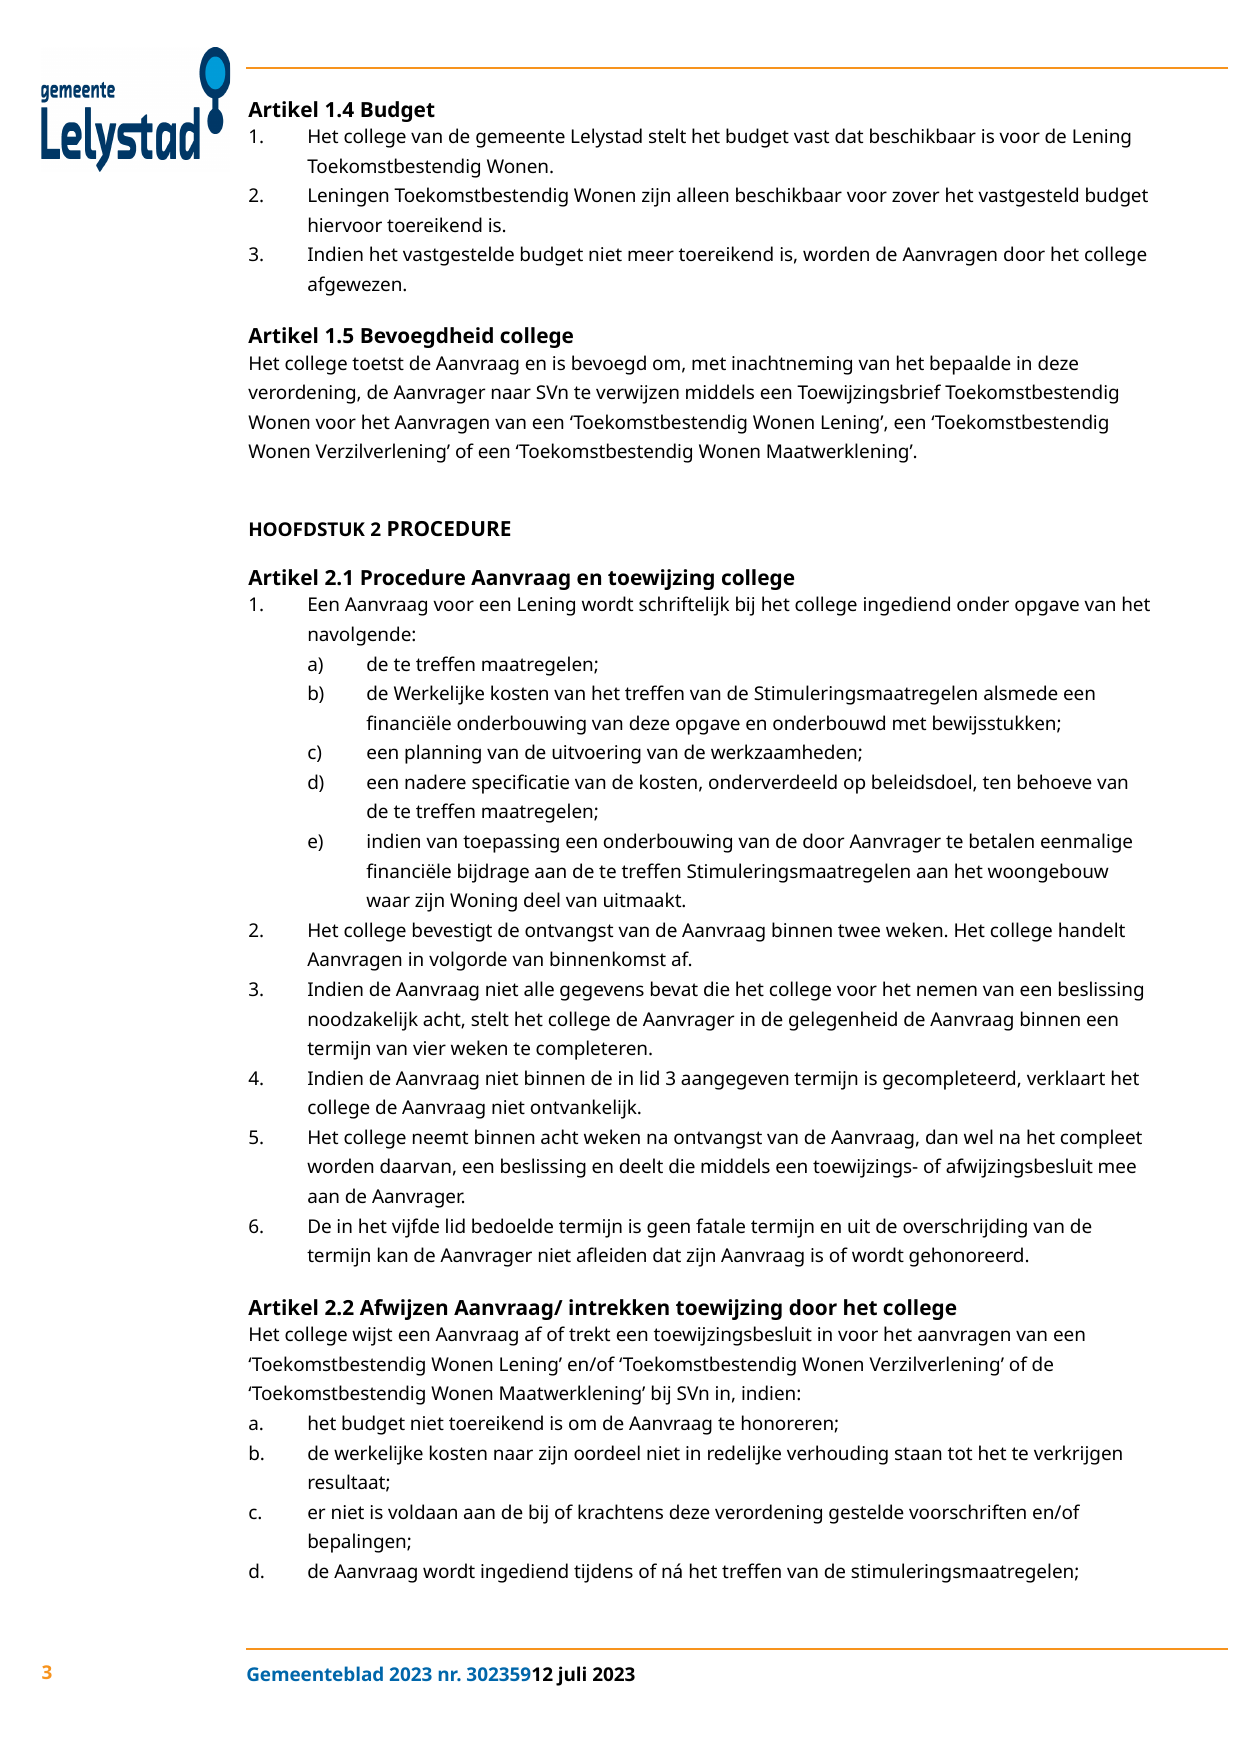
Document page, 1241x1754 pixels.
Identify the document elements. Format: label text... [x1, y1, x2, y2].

text Artikel 1.5 Bevoegdheid college [248, 322, 1152, 350]
list indien van toepassing een onderbouwing van de door Aanvrager te betalen eenmalige financiële bijdrage aan de te treffen Stimuleringsmaatregelen aan het woongebouw waar zijn Woning deel van uitmaakt. [307, 828, 1152, 913]
list een nadere specificatie van de kosten, onderverdeeld op beleidsdoel, ten behoeve van de te treffen maatregelen; [307, 769, 1152, 824]
list Indien het vastgestelde budget niet meer toereikend is, worden de Aanvragen door het college afgewezen. [248, 242, 1152, 297]
list Het college neemt binnen acht weken na ontvangst van de Aanvraag, dan wel na het compleet worden daarvan, een beslissing en deelt die middels een toewijzings- of afwijzingsbesluit mee aan de Aanvrager. [248, 1124, 1152, 1209]
list Indien de Aanvraag niet binnen de in lid 3 aangegeven termijn is gecompleteerd, verklaart het college de Aanvraag niet ontvankelijk. [248, 1065, 1152, 1120]
list de Aanvraag wordt ingediend tijdens of ná het treffen van de stimuleringsmaatregelen; [248, 1558, 1152, 1584]
list de werkelijke kosten naar zijn oordeel niet in redelijke verhouding staan tot het te verkrijgen resultaat; [248, 1440, 1152, 1495]
text HOOFDSTUK 2 PROCEDURE [248, 514, 1152, 542]
picture [41, 47, 231, 172]
text Het college wijst een Aanvraag af of trekt een toewijzingsbesluit in voor het aanvragen van een ‘Toekomstbestendig Wonen Lening’ en/of ‘Toekomstbestendig Wonen Verzilverlening’ of de ‘Toekomstbestendig Wonen Maatwerklening’ bij SVn in, indien: [248, 1321, 1152, 1406]
list De in het vijfde lid bedoelde termijn is geen fatale termijn en uit de overschrijding van de termijn kan de Aanvrager niet afleiden dat zijn Aanvraag is of wordt gehonoreerd. [248, 1213, 1152, 1268]
list een planning van de uitvoering van de werkzaamheden; [307, 739, 1152, 765]
text Artikel 2.1 Procedure Aanvraag en toewijzing college [248, 563, 1152, 592]
list Het college bevestigt de ontvangst van de Aanvraag binnen twee weken. Het college handelt Aanvragen in volgorde van binnenkomst af. [248, 917, 1152, 972]
list de te treffen maatregelen; [307, 651, 1152, 677]
text Artikel 1.4 Budget [248, 95, 1152, 123]
list de Werkelijke kosten van het treffen van de Stimuleringsmaatregelen alsmede een financiële onderbouwing van deze opgave en onderbouwd met bewijsstukken; [307, 680, 1152, 736]
list het budget niet toereikend is om de Aanvraag te honoreren; [248, 1410, 1152, 1436]
list Indien de Aanvraag niet alle gegevens bevat die het college voor het nemen van een beslissing noodzakelijk acht, stelt het college de Aanvrager in de gelegenheid de Aanvraag binnen een termijn van vier weken te completeren. [248, 976, 1152, 1061]
list Een Aanvraag voor een Lening wordt schriftelijk bij het college ingediend onder opgave van het navolgende: [248, 592, 1152, 647]
text Het college toetst de Aanvraag en is bevoegd om, met inachtneming van het bepaalde in deze verordening, de Aanvrager naar SVn te verwijzen middels een Toewijzingsbrief Toekomstbestendig Wonen voor het Aanvragen van een ‘Toekomstbestendig Wonen Lening’, een ‘Toekomstbestendig Wonen Verzilverlening’ of een ‘Toekomstbestendig Wonen Maatwerklening’. [248, 350, 1152, 464]
list er niet is voldaan aan de bij of krachtens deze verordening gestelde voorschriften en/of bepalingen; [248, 1499, 1152, 1554]
text Artikel 2.2 Afwijzen Aanvraag/ intrekken toewijzing door het college [248, 1293, 1152, 1321]
list Leningen Toekomstbestendig Wonen zijn alleen beschikbaar voor zover het vastgesteld budget hiervoor toereikend is. [248, 182, 1152, 238]
list Het college van de gemeente Lelystad stelt het budget vast dat beschikbaar is voor de Lening Toekomstbestendig Wonen. [248, 123, 1152, 178]
